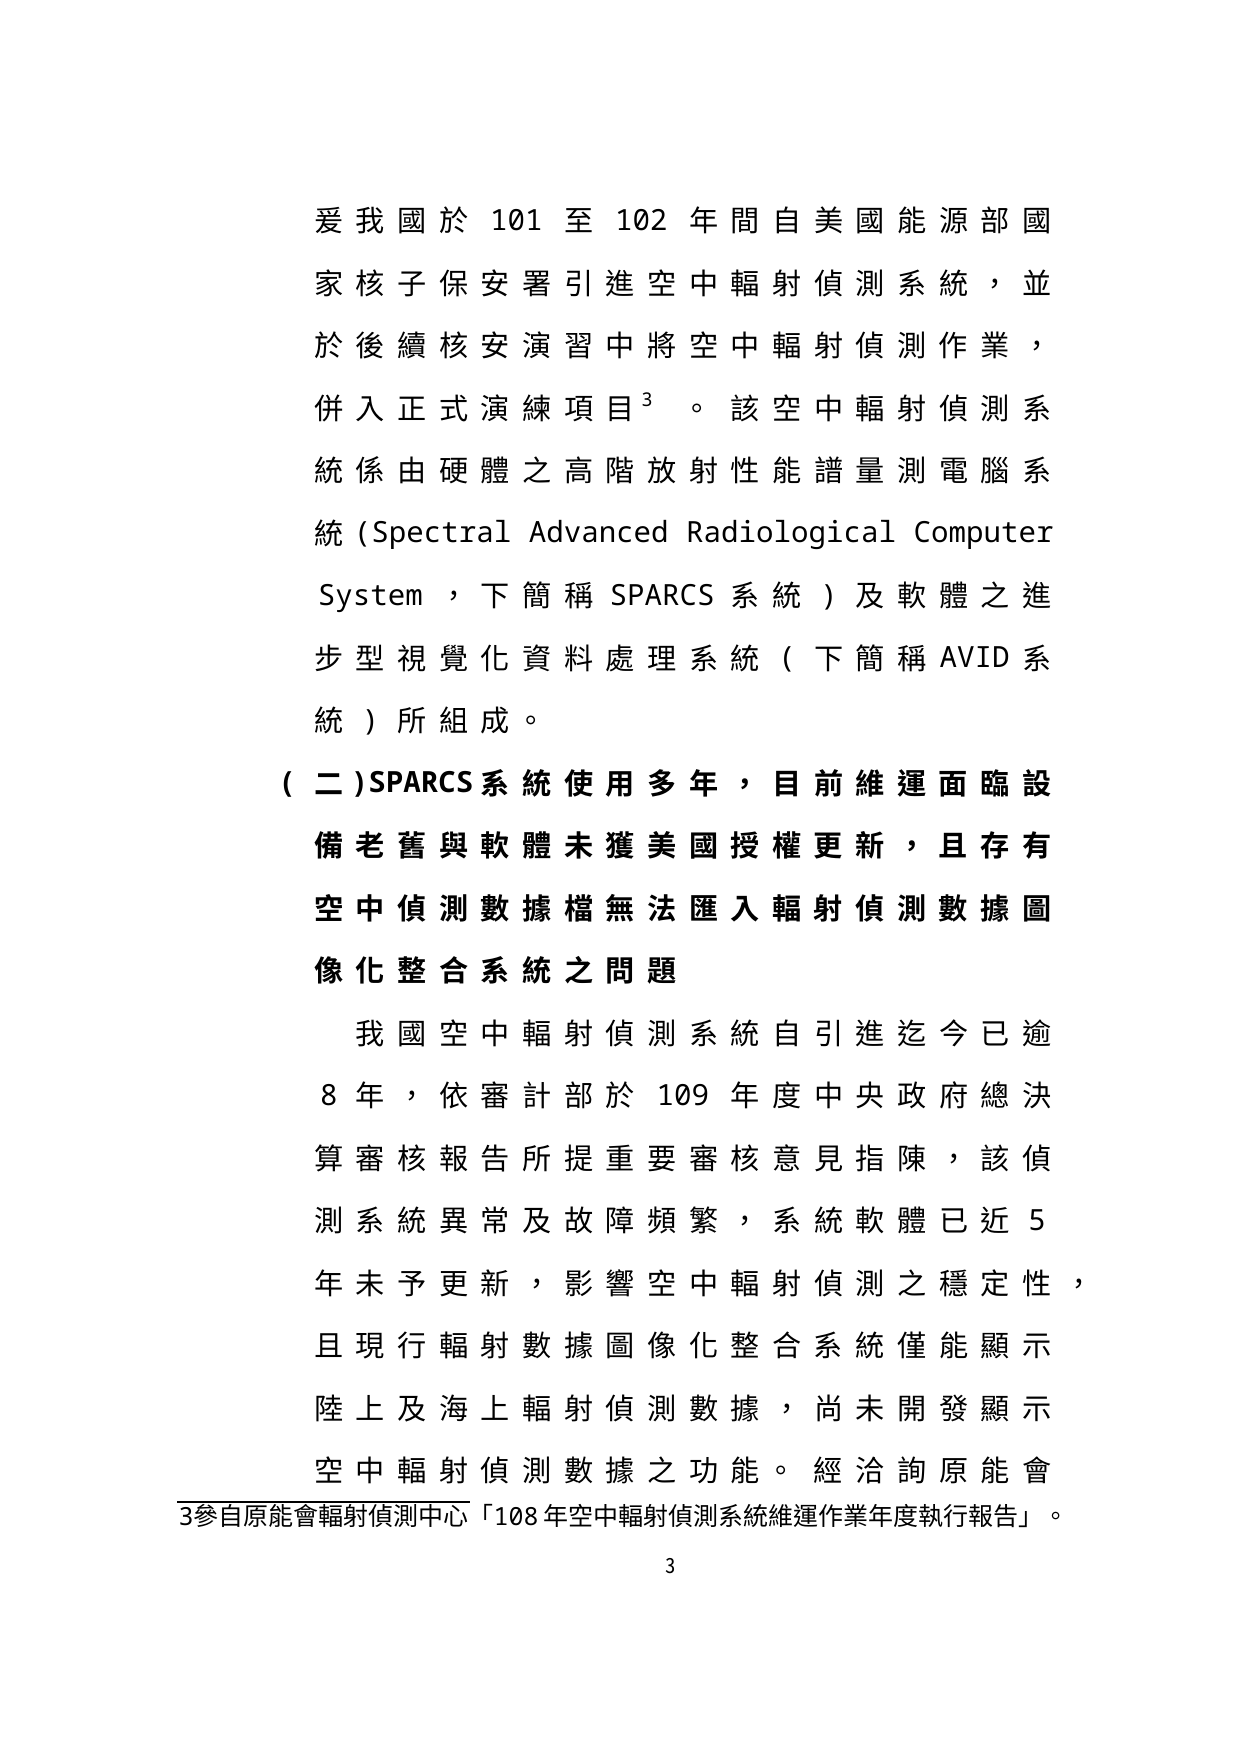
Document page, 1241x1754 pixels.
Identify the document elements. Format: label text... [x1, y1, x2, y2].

text (二)SPARCS系統使用多年，目前維運面臨設備老舊與軟體未獲美國授權更新，且存有空中偵測數據檔無法匯入輻射偵測數據圖像化整合系統之問題 [242, 740, 1058, 990]
text 依核子事故緊急應變法第6條第1項及第9條第1項規定，為有效執行核子事故緊急應變，中央主管機關成立核子事故中央災害應變中心及輻射監測中心，而輻射監測中心實施輻射偵測之範圍包含人員、車輛及環境等，並提供充分資訊及技術予各級災害應變中心。鑒於日本311地震造成福島第一核能發電廠發生核子事故，係由美國能源部國家核子保安署提供空中偵測系統之技術支援，利用飛機進行福島電廠周圍地面80公里範圍之輻射強度偵測，爰我國於101至102年間自美國能源部國家核子保安署引進空中輻射偵測系統，並於後續核安演習中將空中輻射偵測作業，併入正式演練項目。該空中輻射偵測系統係由硬體之高階放射性能譜量測電腦系統(Spectral Advanced Radiological Computer System，下簡稱SPARCS系統)及軟體之進步型視覺化資料處理系統(下簡稱AVID系統)所組成。 [271, 177, 1058, 740]
text 我國空中輻射偵測系統自引進迄今已逾8年，依審計部於109年度中央政府總決算審核報告所提重要審核意見指陳，該偵測系統異常及故障頻繁，系統軟體已近5年未予更新，影響空中輻射偵測之穩定性，且現行輻射數據圖像化整合系統僅能顯示陸上及海上輻射偵測數據，尚未開發顯示空中輻射偵測數據之功能。經洽詢原能會表示，該偵測系統係於101年由美國無償借用，並協助零件更換，歷年僅於核子事故基金支應系統維運經費(107至111年度預決算概況詳表1)，該系統執行空中輻射偵測任務後，其偵測結果僅能於美方提供之AVID軟體上顯示、分析及處理，因該軟體之原廠功能設定資料輸出格式為圖片檔，無法輸出空中偵測之原始數據檔，受限於資料格式，空中偵測數據現階段無法匯入輻射數據圖像化整合系統等具有地理點位功能之資訊軟體做使用。 [271, 990, 1058, 1490]
text 參自原能會輻射偵測中心「108年空中輻射偵測系統維運作業年度執行報告」。 [178, 1502, 1063, 1532]
